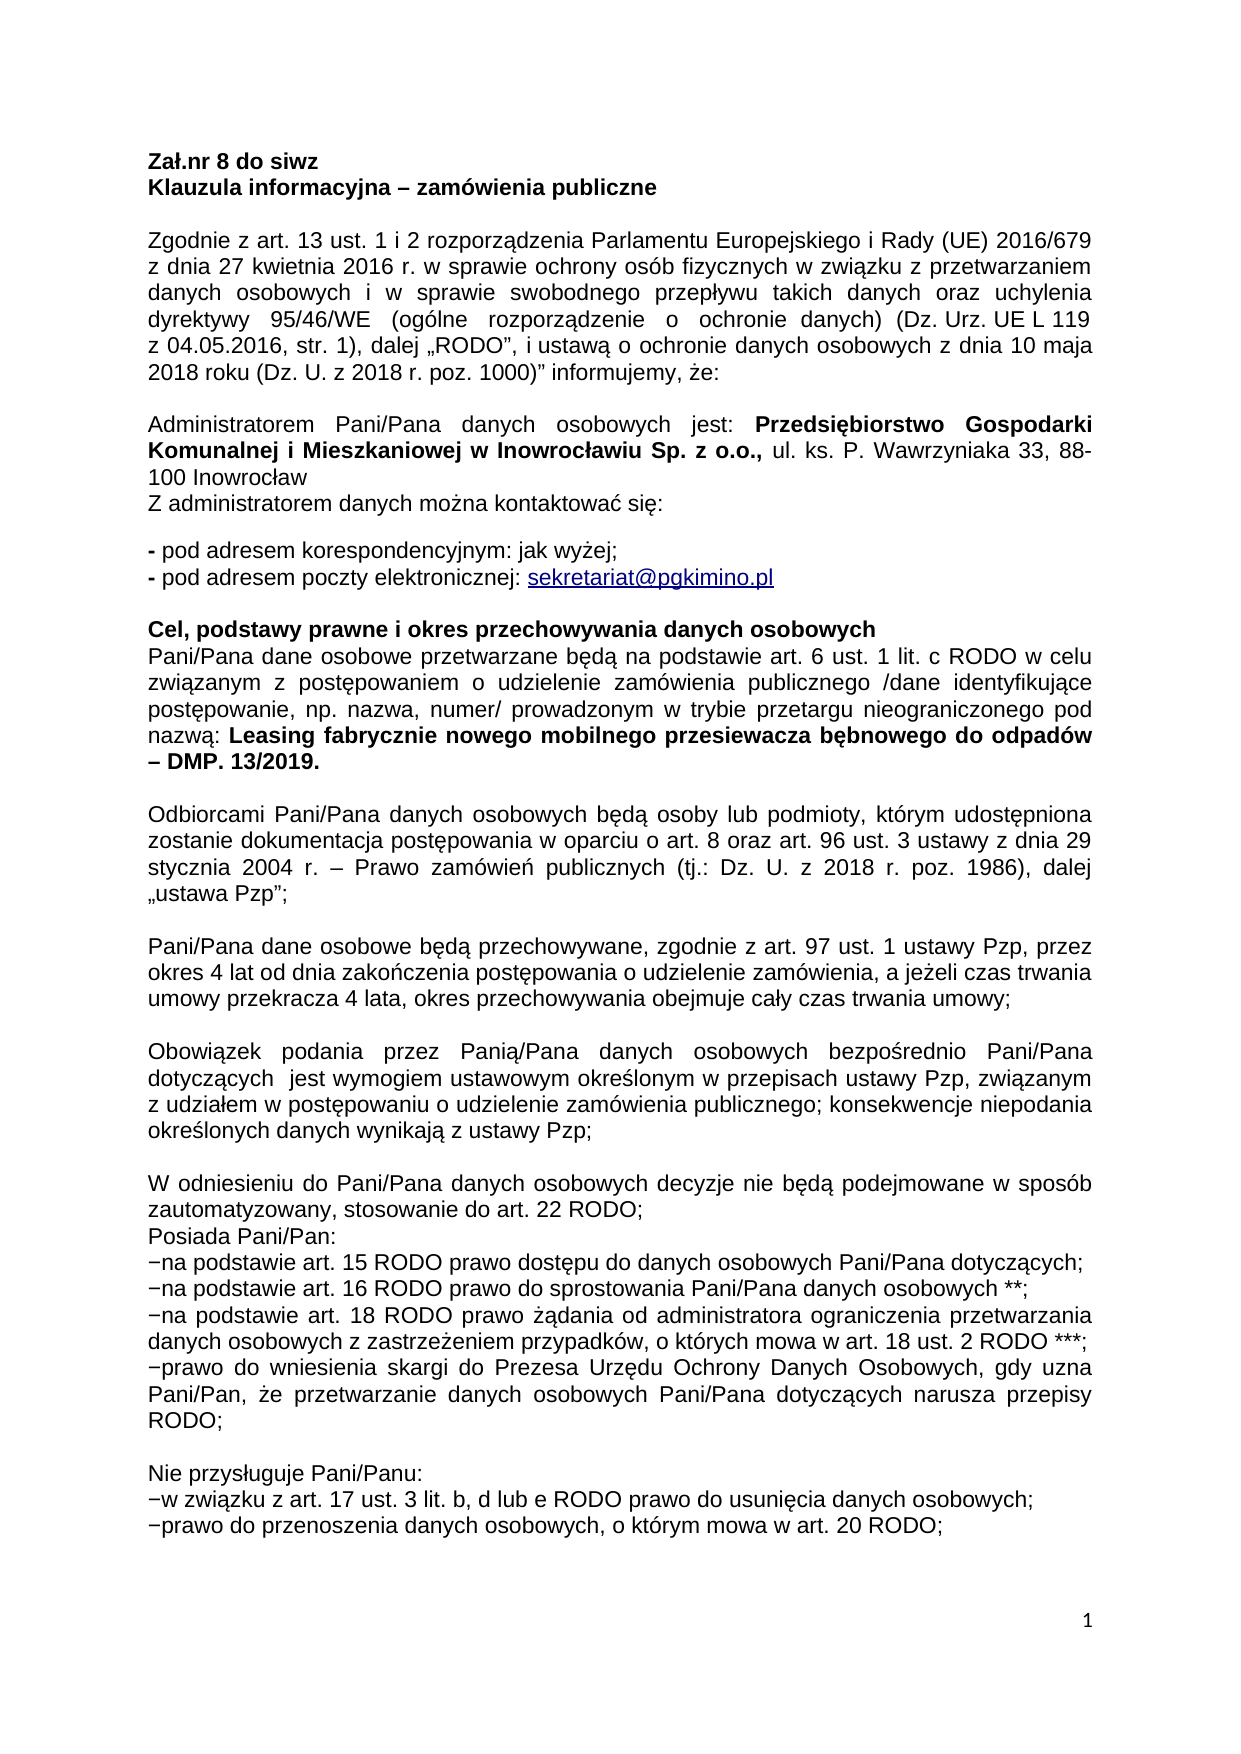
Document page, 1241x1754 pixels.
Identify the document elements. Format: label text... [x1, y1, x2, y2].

list Zgodnie z art. 13 ust. 1 i 2 rozporządzenia Parlamentu Europejskiego i Rady (UE) 2016/679 z dnia 27 kwietnia 2016 r. w sprawie ochrony osób fizycznych w związku z przetwarzaniem danych osobowych i w sprawie swobodnego przepływu takich danych oraz uchylenia dyrektywy 95/46/WE (ogólne rozporządzenie o ochronie danych) (Dz. Urz. UE L 119 z 04.05.2016, str. 1), dalej „RODO”, i ustawą o ochronie danych osobowych z dnia 10 maja 2018 roku (Dz. U. z 2018 r. poz. 1000)” informujemy, że: [148, 227, 1093, 385]
text Nie przysługuje Pani/Panu: [148, 1460, 1093, 1486]
text Administratorem Pani/Pana danych osobowych jest: Przedsiębiorstwo Gospodarki Komunalnej i Mieszkaniowej w Inowrocławiu Sp. z o.o., ul. ks. P. Wawrzyniaka 33, 88-100 Inowrocław [148, 411, 1093, 490]
text Z administratorem danych można kontaktować się: [148, 490, 1036, 517]
text - pod adresem poczty elektronicznej: sekretariat@pgkimino.pl [148, 564, 1093, 590]
text Obowiązek podania przez Panią/Pana danych osobowych bezpośrednio Pani/Pana dotyczących jest wymogiem ustawowym określonym w przepisach ustawy Pzp, związanym z udziałem w postępowaniu o udzielenie zamówienia publicznego; konsekwencje niepodania określonych danych wynikają z ustawy Pzp; [148, 1038, 1093, 1143]
text W odniesieniu do Pani/Pana danych osobowych decyzje nie będą podejmowane w sposób zautomatyzowany, stosowanie do art. 22 RODO; [148, 1170, 1093, 1223]
text Odbiorcami Pani/Pana danych osobowych będą osoby lub podmioty, którym udostępniona zostanie dokumentacja postępowania w oparciu o art. 8 oraz art. 96 ust. 3 ustawy z dnia 29 stycznia 2004 r. – Prawo zamówień publicznych (tj.: Dz. U. z 2018 r. poz. 1986), dalej „ustawa Pzp”; [148, 801, 1093, 906]
text Klauzula informacyjna – zamówienia publiczne [148, 174, 1093, 200]
text Cel, podstawy prawne i okres przechowywania danych osobowych [148, 616, 1093, 643]
text −na podstawie art. 15 RODO prawo dostępu do danych osobowych Pani/Pana dotyczących; [148, 1249, 1093, 1275]
text Pani/Pana dane osobowe przetwarzane będą na podstawie art. 6 ust. 1 lit. c RODO w celu związanym z postępowaniem o udzielenie zamówienia publicznego /dane identyfikujące postępowanie, np. nazwa, numer/ prowadzonym w trybie przetargu nieograniczonego pod nazwą: Leasing fabrycznie nowego mobilnego przesiewacza bębnowego do odpadów – DMP. 13/2019. [148, 643, 1093, 774]
text −w związku z art. 17 ust. 3 lit. b, d lub e RODO prawo do usunięcia danych osobowych; [148, 1486, 1093, 1512]
text Pani/Pana dane osobowe będą przechowywane, zgodnie z art. 97 ust. 1 ustawy Pzp, przez okres 4 lat od dnia zakończenia postępowania o udzielenie zamówienia, a jeżeli czas trwania umowy przekracza 4 lata, okres przechowywania obejmuje cały czas trwania umowy; [148, 933, 1093, 1012]
text - pod adresem korespondencyjnym: jak wyżej; [148, 537, 1093, 564]
text −na podstawie art. 16 RODO prawo do sprostowania Pani/Pana danych osobowych **; [148, 1275, 1093, 1302]
text Zał.nr 8 do siwz [148, 148, 1093, 174]
text −na podstawie art. 18 RODO prawo żądania od administratora ograniczenia przetwarzania danych osobowych z zastrzeżeniem przypadków, o których mowa w art. 18 ust. 2 RODO ***; [148, 1302, 1093, 1354]
text −prawo do przenoszenia danych osobowych, o którym mowa w art. 20 RODO; [148, 1512, 1093, 1539]
text Posiada Pani/Pan: [148, 1223, 1093, 1249]
text −prawo do wniesienia skargi do Prezesa Urzędu Ochrony Danych Osobowych, gdy uzna Pani/Pan, że przetwarzanie danych osobowych Pani/Pana dotyczących narusza przepisy RODO; [148, 1354, 1093, 1433]
